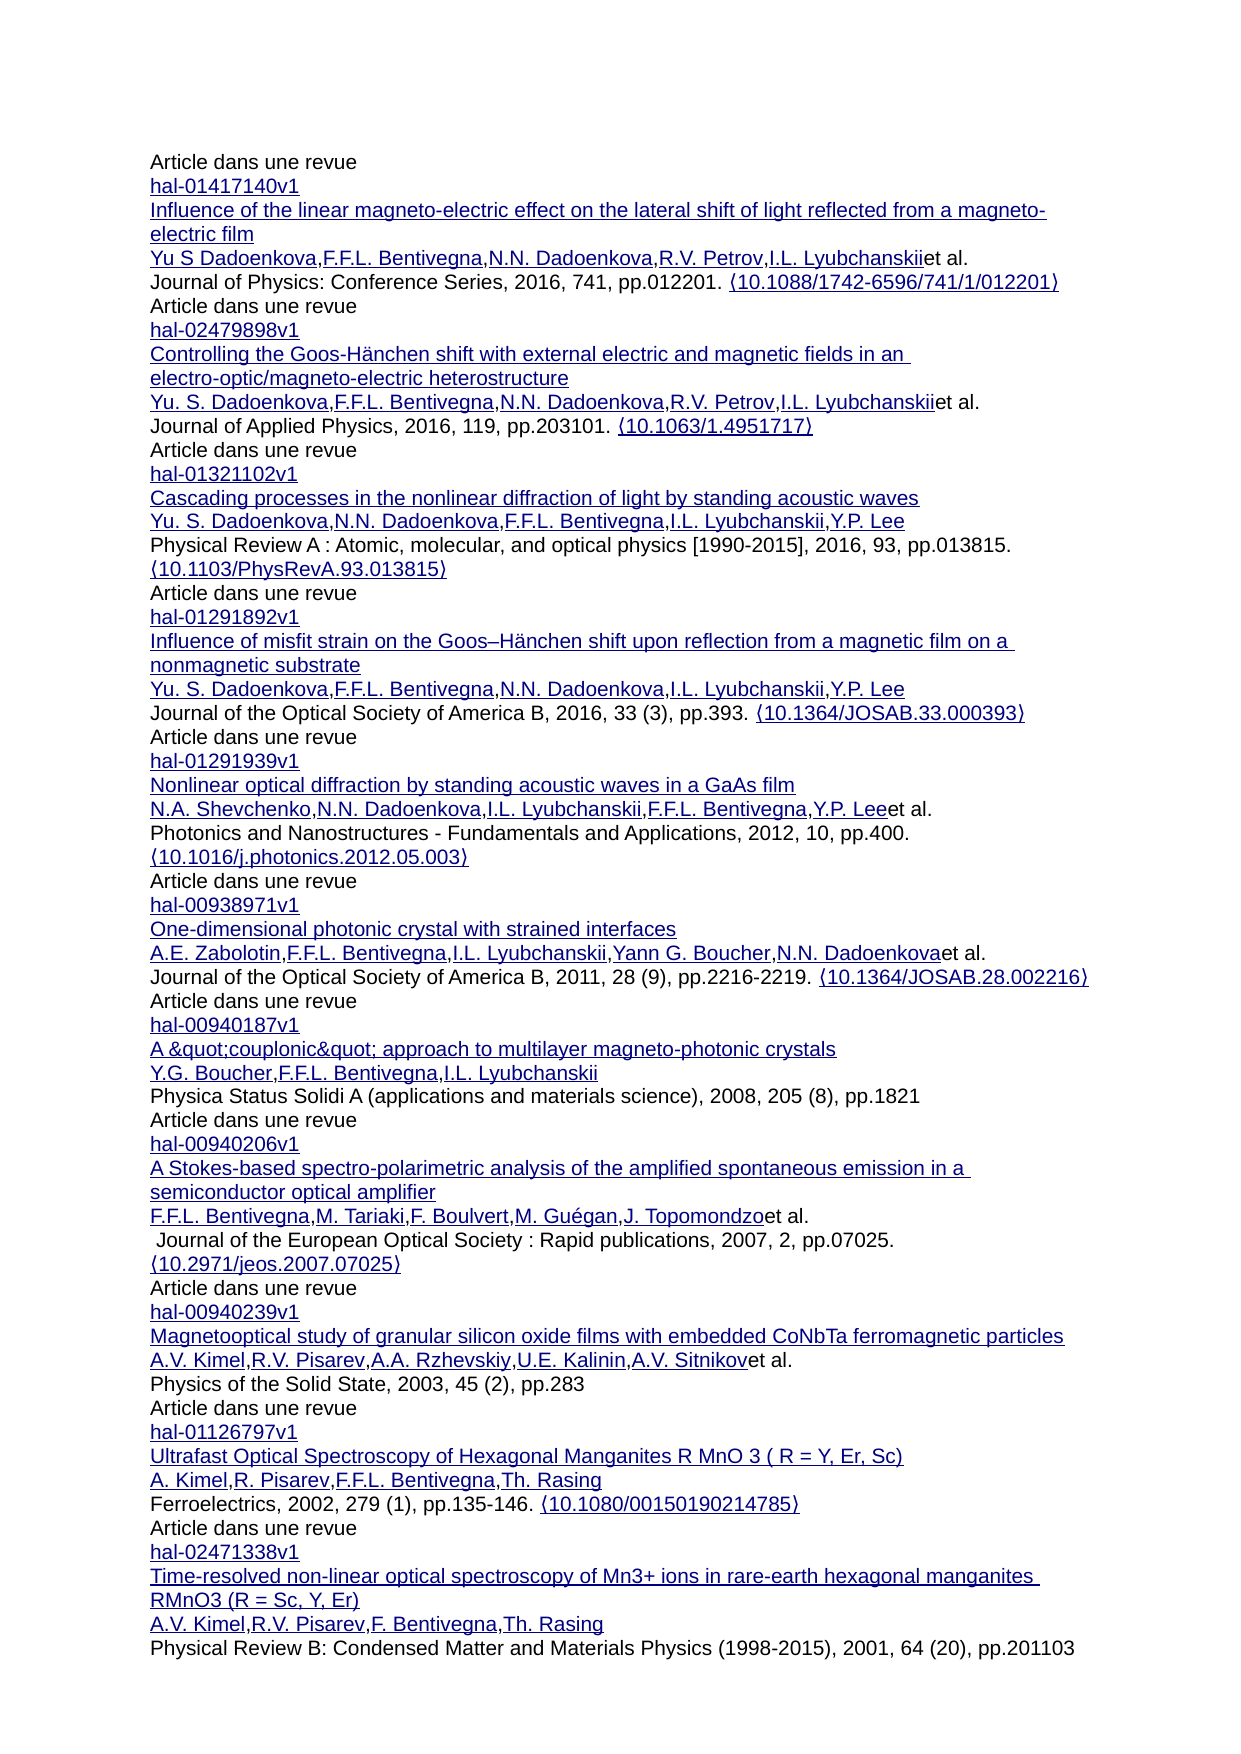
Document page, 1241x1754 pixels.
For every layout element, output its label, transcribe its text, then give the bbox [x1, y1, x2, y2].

table_cell A Stokes-based spectro-polarimetric analysis of the amplified spontaneous emission in a semiconductor optical amplifier F.F.L. Bentivegna,M. Tariaki,F. Boulvert,M. Guégan,J. Topomondzoet al. Journal of the European Optical Society : Rapid publications, 2007, 2, pp.07025. ⟨10.2971/jeos.2007.07025⟩ Article dans une revue hal-00940239v1 [150, 1156, 1090, 1324]
table_cell Influence of misfit strain on the Goos–Hänchen shift upon reflection from a magnetic film on a nonmagnetic substrate Yu. S. Dadoenkova,F.F.L. Bentivegna,N.N. Dadoenkova,I.L. Lyubchanskii,Y.P. Lee Journal of the Optical Society of America B, 2016, 33 (3), pp.393. ⟨10.1364/JOSAB.33.000393⟩ Article dans une revue hal-01291939v1 [150, 629, 1090, 773]
table_cell Controlling the Goos-Hänchen shift with external electric and magnetic fields in an electro-optic/magneto-electric heterostructure Yu. S. Dadoenkova,F.F.L. Bentivegna,N.N. Dadoenkova,R.V. Petrov,I.L. Lyubchanskiiet al. Journal of Applied Physics, 2016, 119, pp.203101. ⟨10.1063/1.4951717⟩ Article dans une revue hal-01321102v1 [150, 342, 1090, 485]
table_cell Time-resolved non-linear optical spectroscopy of Mn3+ ions in rare-earth hexagonal manganites RMnO3 (R = Sc, Y, Er) A.V. Kimel,R.V. Pisarev,F. Bentivegna,Th. Rasing Physical Review B: Condensed Matter and Materials Physics (1998-2015), 2001, 64 (20), pp.201103 [150, 1564, 1090, 1659]
table_cell Influence of the linear magneto-electric effect on the lateral shift of light reflected from a magneto-electric film Yu S Dadoenkova,F.F.L. Bentivegna,N.N. Dadoenkova,R.V. Petrov,I.L. Lyubchanskiiet al. Journal of Physics: Conference Series, 2016, 741, pp.012201. ⟨10.1088/1742-6596/741/1/012201⟩ Article dans une revue hal-02479898v1 [150, 198, 1090, 342]
table_cell A &quot;couplonic&quot; approach to multilayer magneto-photonic crystals Y.G. Boucher,F.F.L. Bentivegna,I.L. Lyubchanskii Physica Status Solidi A (applications and materials science), 2008, 205 (8), pp.1821 Article dans une revue hal-00940206v1 [150, 1036, 1090, 1156]
table_cell Article dans une revue hal-01417140v1 [150, 150, 1090, 198]
table_cell One-dimensional photonic crystal with strained interfaces A.E. Zabolotin,F.F.L. Bentivegna,I.L. Lyubchanskii,Yann G. Boucher,N.N. Dadoenkovaet al. Journal of the Optical Society of America B, 2011, 28 (9), pp.2216-2219. ⟨10.1364/JOSAB.28.002216⟩ Article dans une revue hal-00940187v1 [150, 917, 1090, 1036]
table_cell Ultrafast Optical Spectroscopy of Hexagonal Manganites R MnO 3 ( R = Y, Er, Sc) A. Kimel,R. Pisarev,F.F.L. Bentivegna,Th. Rasing Ferroelectrics, 2002, 279 (1), pp.135-146. ⟨10.1080/00150190214785⟩ Article dans une revue hal-02471338v1 [150, 1444, 1090, 1563]
table_cell Nonlinear optical diffraction by standing acoustic waves in a GaAs film N.A. Shevchenko,N.N. Dadoenkova,I.L. Lyubchanskii,F.F.L. Bentivegna,Y.P. Leeet al. Photonics and Nanostructures - Fundamentals and Applications, 2012, 10, pp.400. ⟨10.1016/j.photonics.2012.05.003⟩ Article dans une revue hal-00938971v1 [150, 773, 1090, 917]
table_cell Magnetooptical study of granular silicon oxide films with embedded CoNbTa ferromagnetic particles A.V. Kimel,R.V. Pisarev,A.A. Rzhevskiy,U.E. Kalinin,A.V. Sitnikovet al. Physics of the Solid State, 2003, 45 (2), pp.283 Article dans une revue hal-01126797v1 [150, 1324, 1090, 1444]
table_cell Cascading processes in the nonlinear diffraction of light by standing acoustic waves Yu. S. Dadoenkova,N.N. Dadoenkova,F.F.L. Bentivegna,I.L. Lyubchanskii,Y.P. Lee Physical Review A : Atomic, molecular, and optical physics [1990-2015], 2016, 93, pp.013815. ⟨10.1103/PhysRevA.93.013815⟩ Article dans une revue hal-01291892v1 [150, 485, 1090, 629]
